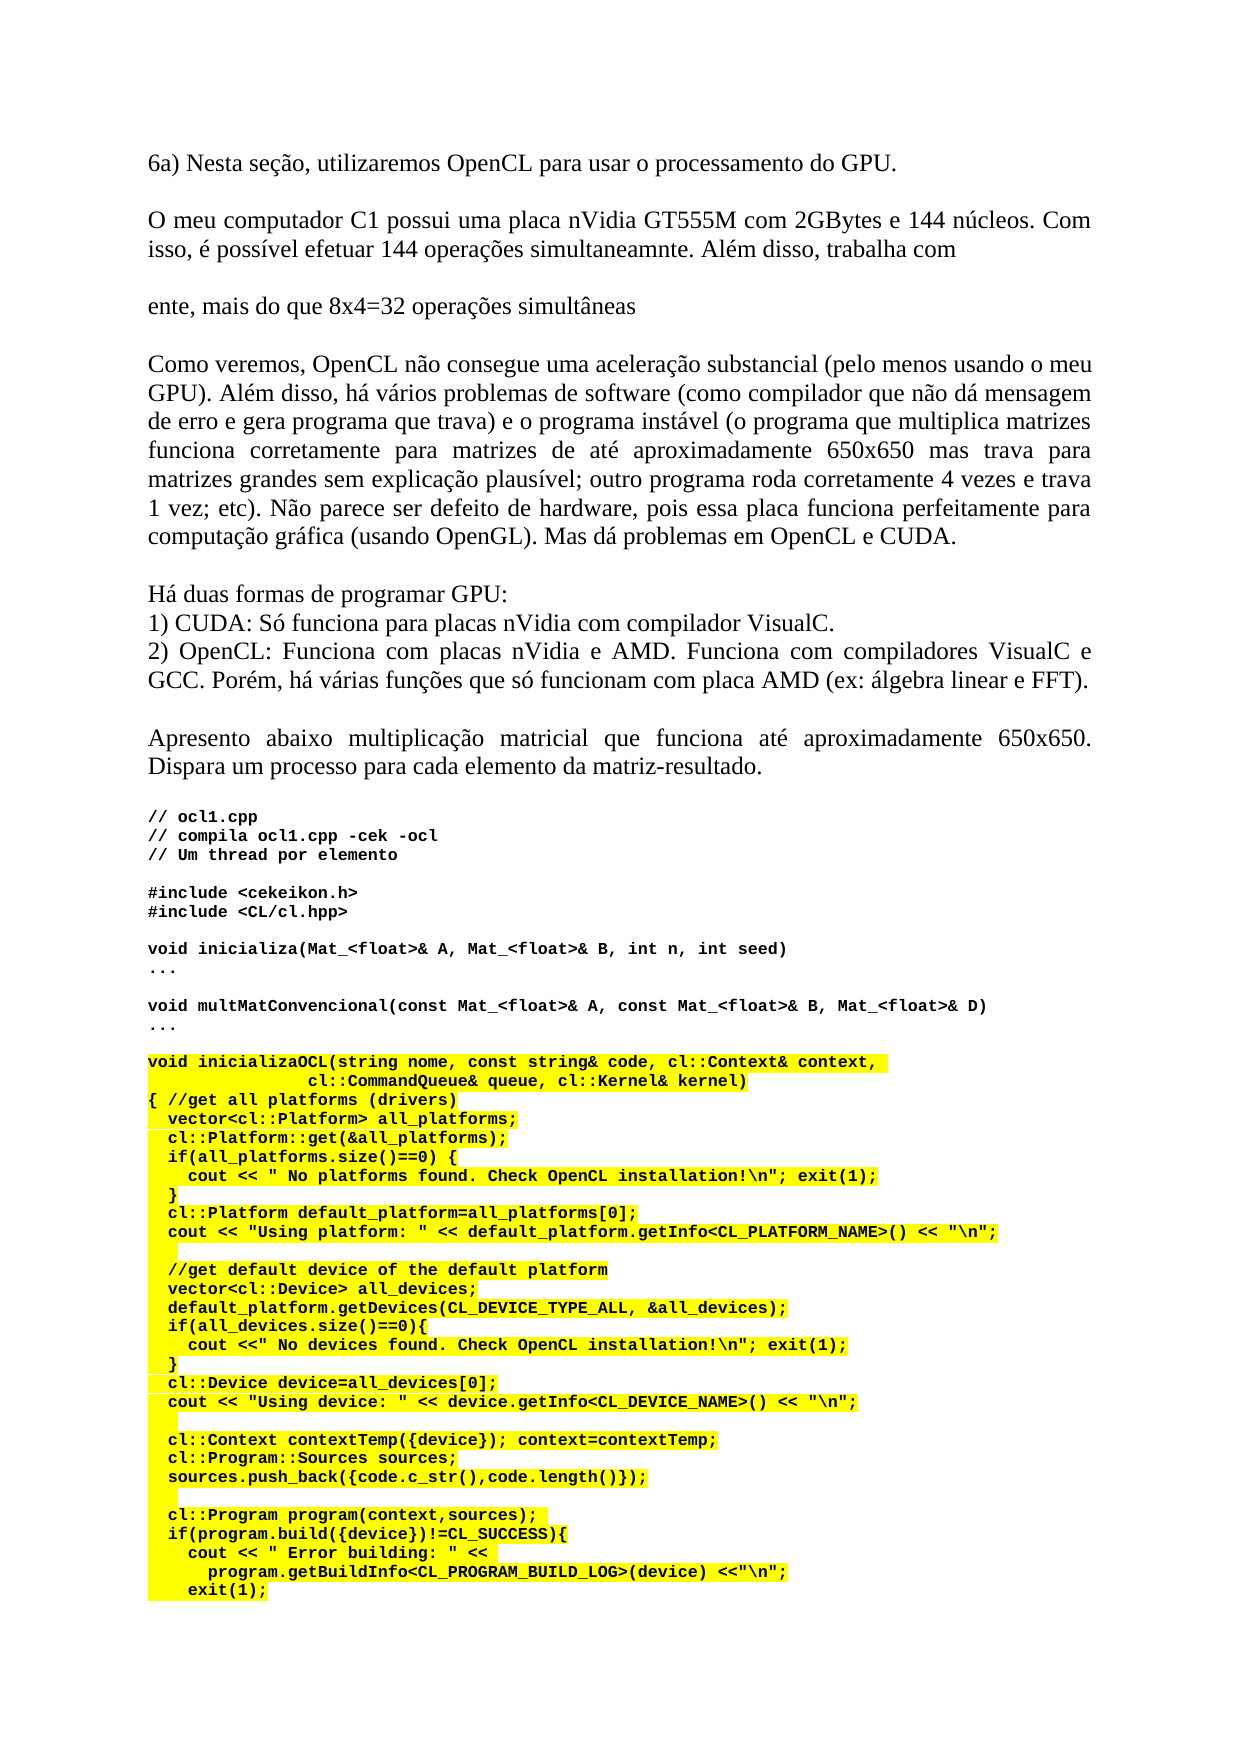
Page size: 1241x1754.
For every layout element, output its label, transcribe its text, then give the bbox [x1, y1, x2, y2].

text ente, mais do que 8x4=32 operações simultâneas [148, 291, 1092, 320]
text program.getBuildInfo<CL_PROGRAM_BUILD_LOG>(device) <<"\n"; [148, 1563, 1092, 1582]
text // compila ocl1.cpp -cek -ocl [148, 828, 1092, 847]
text sources.push_back({code.c_str(),code.length()}); [148, 1469, 1092, 1488]
text void multMatConvencional(const Mat_<float>& A, const Mat_<float>& B, Mat_<float>& D) [148, 997, 1092, 1016]
text cl::Platform::get(&all_platforms); [148, 1129, 1092, 1148]
text cl::Program::Sources sources; [148, 1450, 1092, 1469]
text default_platform.getDevices(CL_DEVICE_TYPE_ALL, &all_devices); [148, 1299, 1092, 1318]
text //get default device of the default platform [148, 1261, 1092, 1280]
text cout << " No platforms found. Check OpenCL installation!\n"; exit(1); [148, 1167, 1092, 1186]
text if(all_platforms.size()==0) { [148, 1148, 1092, 1167]
text cl::Program program(context,sources); [148, 1507, 1092, 1525]
text { //get all platforms (drivers) [148, 1092, 1092, 1111]
text void inicializaOCL(string nome, const string& code, cl::Context& context, [148, 1054, 1092, 1073]
text cout << " Error building: " << [148, 1544, 1092, 1563]
text void inicializa(Mat_<float>& A, Mat_<float>& B, int n, int seed) [148, 941, 1092, 960]
text } [148, 1356, 1092, 1374]
text // Um thread por elemento [148, 847, 1092, 866]
text 2) OpenCL: Funciona com placas nVidia e AMD. Funciona com compiladores VisualC e GCC. Porém, há várias funções que só funcionam com placa AMD (ex: álgebra linear e FFT). [148, 636, 1092, 694]
text ... [148, 1016, 1092, 1035]
text #include <CL/cl.hpp> [148, 903, 1092, 922]
text cout << "Using platform: " << default_platform.getInfo<CL_PLATFORM_NAME>() << "\n"; [148, 1224, 1092, 1243]
text exit(1); [148, 1582, 1092, 1601]
text if(program.build({device})!=CL_SUCCESS){ [148, 1525, 1092, 1544]
text vector<cl::Device> all_devices; [148, 1280, 1092, 1299]
text } [148, 1186, 1092, 1205]
text cl::Context contextTemp({device}); context=contextTemp; [148, 1431, 1092, 1450]
text vector<cl::Platform> all_platforms; [148, 1111, 1092, 1129]
text Há duas formas de programar GPU: [148, 579, 1092, 608]
text if(all_devices.size()==0){ [148, 1318, 1092, 1337]
text // ocl1.cpp [148, 809, 1092, 828]
text cl::Platform default_platform=all_platforms[0]; [148, 1205, 1092, 1224]
text ... [148, 960, 1092, 979]
text Apresento abaixo multiplicação matricial que funciona até aproximadamente 650x650. Dispara um processo para cada elemento da matriz-resultado. [148, 723, 1092, 780]
text #include <cekeikon.h> [148, 884, 1092, 903]
text cout << "Using device: " << device.getInfo<CL_DEVICE_NAME>() << "\n"; [148, 1393, 1092, 1412]
text 6a) Nesta seção, utilizaremos OpenCL para usar o processamento do GPU. [148, 148, 1092, 176]
text cl::CommandQueue& queue, cl::Kernel& kernel) [148, 1073, 1092, 1092]
text cl::Device device=all_devices[0]; [148, 1374, 1092, 1393]
text 1) CUDA: Só funciona para placas nVidia com compilador VisualC. [148, 608, 1092, 636]
text cout <<" No devices found. Check OpenCL installation!\n"; exit(1); [148, 1337, 1092, 1356]
text O meu computador C1 possui uma placa nVidia GT555M com 2GBytes e 144 núcleos. Com isso, é possível efetuar 144 operações simultaneamnte. Além disso, trabalha com [148, 205, 1092, 263]
text Como veremos, OpenCL não consegue uma aceleração substancial (pelo menos usando o meu GPU). Além disso, há vários problemas de software (como compilador que não dá mensagem de erro e gera programa que trava) e o programa instável (o programa que multiplica matrizes funciona corretamente para matrizes de até aproximadamente 650x650 mas trava para matrizes grandes sem explicação plausível; outro programa roda corretamente 4 vezes e trava 1 vez; etc). Não parece ser defeito de hardware, pois essa placa funciona perfeitamente para computação gráfica (usando OpenGL). Mas dá problemas em OpenCL e CUDA. [148, 349, 1092, 550]
